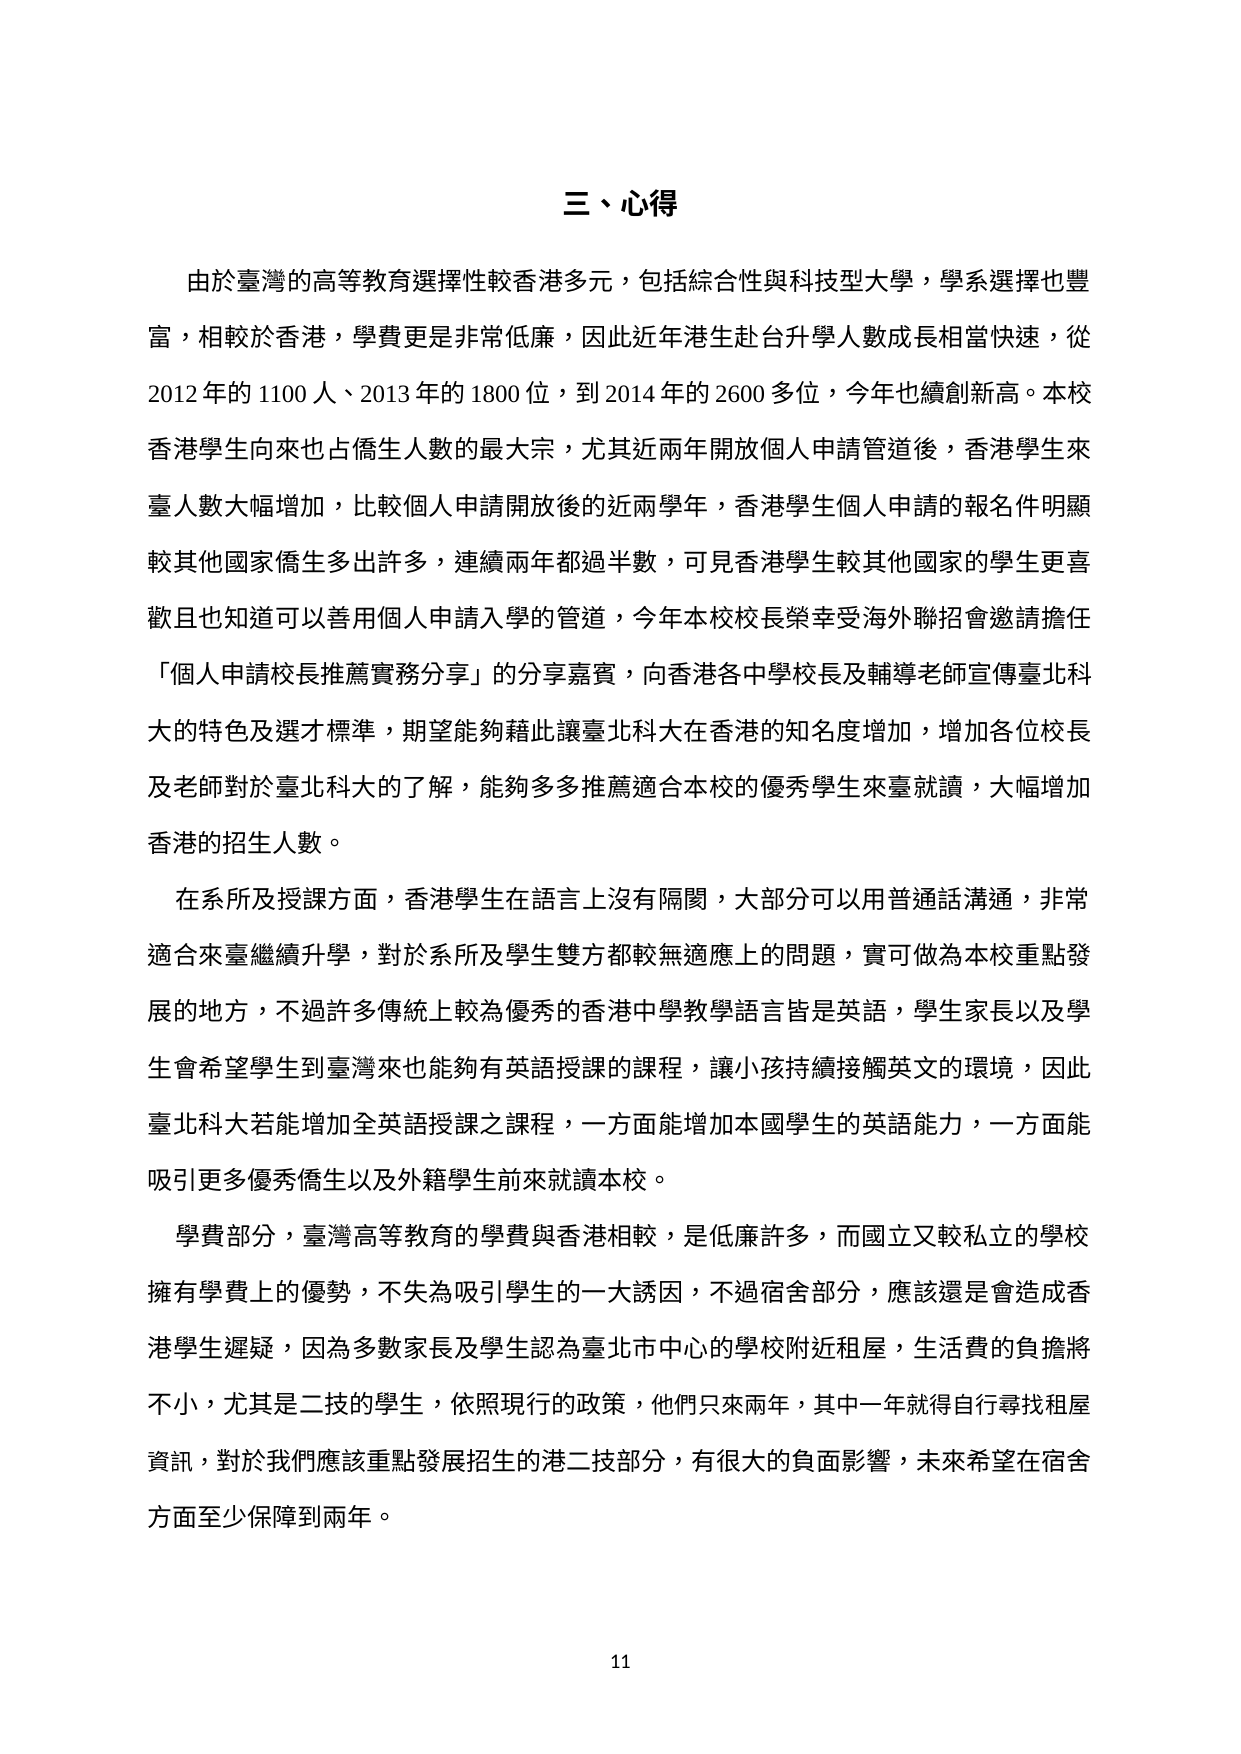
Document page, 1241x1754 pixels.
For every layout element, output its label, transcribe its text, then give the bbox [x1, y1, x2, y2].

text 學費部分，臺灣高等教育的學費與香港相較，是低廉許多，而國立又較私立的學校擁有學費上的優勢，不失為吸引學生的一大誘因，不過宿舍部分，應該還是會造成香港學生遲疑，因為多數家長及學生認為臺北市中心的學校附近租屋，生活費的負擔將不小，尤其是二技的學生，依照現行的政策，他們只來兩年，其中一年就得自行尋找租屋資訊，對於我們應該重點發展招生的港二技部分，有很大的負面影響，未來希望在宿舍方面至少保障到兩年。 [148, 1216, 1092, 1534]
text 在系所及授課方面，香港學生在語言上沒有隔閡，大部分可以用普通話溝通，非常適合來臺繼續升學，對於系所及學生雙方都較無適應上的問題，實可做為本校重點發展的地方，不過許多傳統上較為優秀的香港中學教學語言皆是英語，學生家長以及學生會希望學生到臺灣來也能夠有英語授課的課程，讓小孩持續接觸英文的環境，因此臺北科大若能增加全英語授課之課程，一方面能增加本國學生的英語能力，一方面能吸引更多優秀僑生以及外籍學生前來就讀本校。 [148, 879, 1092, 1197]
subtitle 三、心得 [148, 164, 1092, 239]
text 由於臺灣的高等教育選擇性較香港多元，包括綜合性與科技型大學，學系選擇也豐富，相較於香港，學費更是非常低廉，因此近年港生赴台升學人數成長相當快速，從2012年的1100人、2013年的1800位，到2014年的2600多位，今年也續創新高。本校香港學生向來也占僑生人數的最大宗，尤其近兩年開放個人申請管道後，香港學生來臺人數大幅增加，比較個人申請開放後的近兩學年，香港學生個人申請的報名件明顯較其他國家僑生多出許多，連續兩年都過半數，可見香港學生較其他國家的學生更喜歡且也知道可以善用個人申請入學的管道，今年本校校長榮幸受海外聯招會邀請擔任「個人申請校長推薦實務分享」的分享嘉賓，向香港各中學校長及輔導老師宣傳臺北科大的特色及選才標準，期望能夠藉此讓臺北科大在香港的知名度增加，增加各位校長及老師對於臺北科大的了解，能夠多多推薦適合本校的優秀學生來臺就讀，大幅增加香港的招生人數。 [148, 261, 1092, 861]
